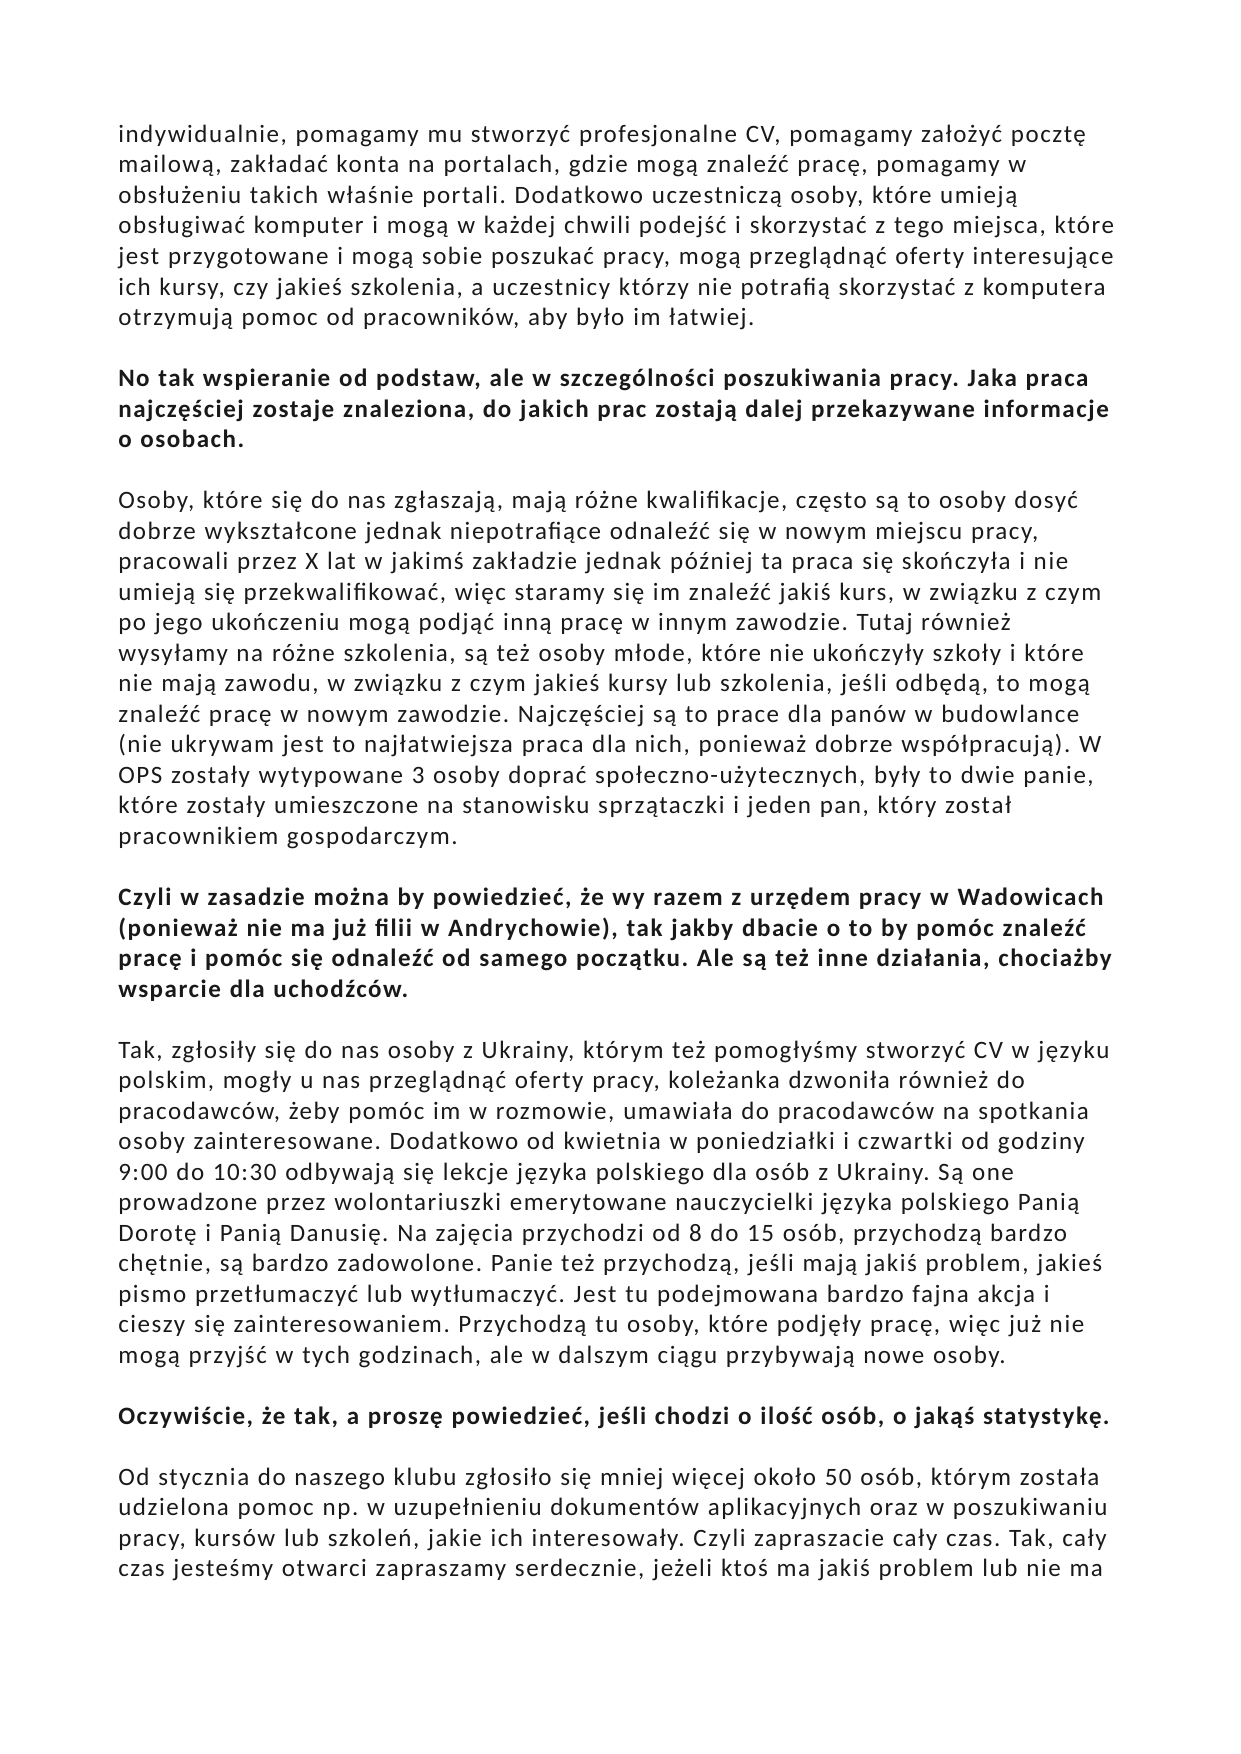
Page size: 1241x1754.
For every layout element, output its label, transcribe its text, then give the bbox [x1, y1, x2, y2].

text Oczywiście, że tak, a proszę powiedzieć, jeśli chodzi o ilość osób, o jakąś statystykę. [118, 1400, 1122, 1431]
text indywidualnie, pomagamy mu stworzyć profesjonalne CV, pomagamy założyć pocztę mailową, zakładać konta na portalach, gdzie mogą znaleźć pracę, pomagamy w obsłużeniu takich właśnie portali. Dodatkowo uczestniczą osoby, które umieją obsługiwać komputer i mogą w każdej chwili podejść i skorzystać z tego miejsca, które jest przygotowane i mogą sobie poszukać pracy, mogą przeglądnąć oferty interesujące ich kursy, czy jakieś szkolenia, a uczestnicy którzy nie potrafią skorzystać z komputera otrzymują pomoc od pracowników, aby było im łatwiej. [118, 118, 1122, 332]
text Czyli w zasadzie można by powiedzieć, że wy razem z urzędem pracy w Wadowicach (ponieważ nie ma już filii w Andrychowie), tak jakby dbacie o to by pomóc znaleźć pracę i pomóc się odnaleźć od samego początku. Ale są też inne działania, chociażby wsparcie dla uchodźców. [118, 881, 1122, 1003]
text No tak wspieranie od podstaw, ale w szczególności poszukiwania pracy. Jaka praca najczęściej zostaje znaleziona, do jakich prac zostają dalej przekazywane informacje o osobach. [118, 362, 1122, 454]
text Tak, zgłosiły się do nas osoby z Ukrainy, którym też pomogłyśmy stworzyć CV w języku polskim, mogły u nas przeglądnąć oferty pracy, koleżanka dzwoniła również do pracodawców, żeby pomóc im w rozmowie, umawiała do pracodawców na spotkania osoby zainteresowane. Dodatkowo od kwietnia w poniedziałki i czwartki od godziny 9:00 do 10:30 odbywają się lekcje języka polskiego dla osób z Ukrainy. Są one prowadzone przez wolontariuszki emerytowane nauczycielki języka polskiego Panią Dorotę i Panią Danusię. Na zajęcia przychodzi od 8 do 15 osób, przychodzą bardzo chętnie, są bardzo zadowolone. Panie też przychodzą, jeśli mają jakiś problem, jakieś pismo przetłumaczyć lub wytłumaczyć. Jest tu podejmowana bardzo fajna akcja i cieszy się zainteresowaniem. Przychodzą tu osoby, które podjęły pracę, więc już nie mogą przyjść w tych godzinach, ale w dalszym ciągu przybywają nowe osoby. [118, 1034, 1122, 1369]
text Od stycznia do naszego klubu zgłosiło się mniej więcej około 50 osób, którym została udzielona pomoc np. w uzupełnieniu dokumentów aplikacyjnych oraz w poszukiwaniu pracy, kursów lub szkoleń, jakie ich interesowały. Czyli zapraszacie cały czas. Tak, cały czas jesteśmy otwarci zapraszamy serdecznie, jeżeli ktoś ma jakiś problem lub nie ma [118, 1461, 1122, 1583]
text Osoby, które się do nas zgłaszają, mają różne kwalifikacje, często są to osoby dosyć dobrze wykształcone jednak niepotrafiące odnaleźć się w nowym miejscu pracy, pracowali przez X lat w jakimś zakładzie jednak później ta praca się skończyła i nie umieją się przekwalifikować, więc staramy się im znaleźć jakiś kurs, w związku z czym po jego ukończeniu mogą podjąć inną pracę w innym zawodzie. Tutaj również wysyłamy na różne szkolenia, są też osoby młode, które nie ukończyły szkoły i które nie mają zawodu, w związku z czym jakieś kursy lub szkolenia, jeśli odbędą, to mogą znaleźć pracę w nowym zawodzie. Najczęściej są to prace dla panów w budowlance (nie ukrywam jest to najłatwiejsza praca dla nich, ponieważ dobrze współpracują). W OPS zostały wytypowane 3 osoby doprać społeczno-użytecznych, były to dwie panie, które zostały umieszczone na stanowisku sprzątaczki i jeden pan, który został pracownikiem gospodarczym. [118, 484, 1122, 851]
